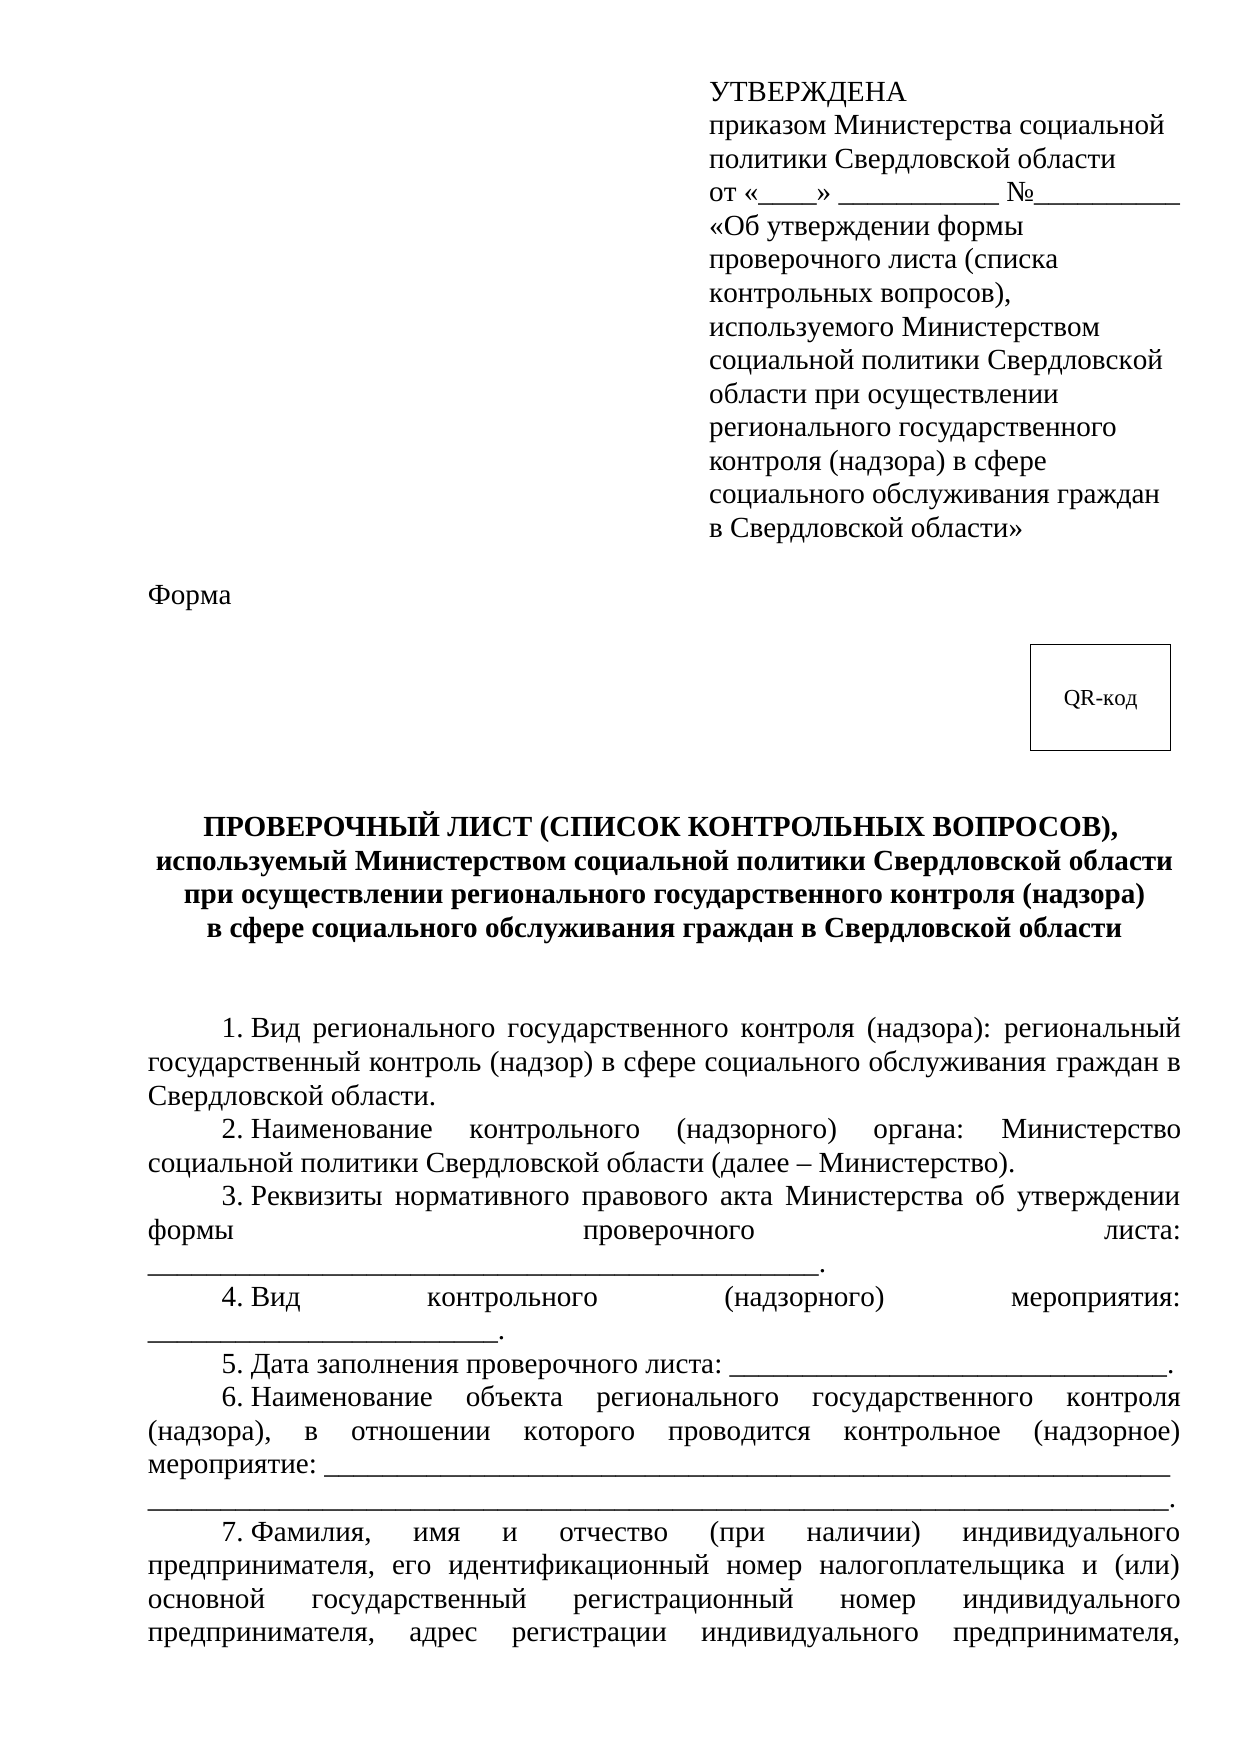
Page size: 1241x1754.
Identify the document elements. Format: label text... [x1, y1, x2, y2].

title Форма [148, 577, 1181, 611]
text используемый Министерством социальной политики Свердловской области при осуществлении регионального государственного контроля (надзора) в сфере социального обслуживания граждан в Свердловской области [148, 843, 1181, 943]
text 1. Вид регионального государственного контроля (надзора): региональный государственный контроль (надзор) в сфере социального обслуживания граждан в Свердловской области. [148, 1011, 1181, 1111]
text ______________________________________________________________________. [148, 1480, 1181, 1514]
table_cell [635, 760, 1240, 809]
text 6. Наименование объекта регионального государственного контроля (надзора), в отношении которого проводится контрольное (надзорное) мероприятие: __________________________________________________________ [148, 1379, 1181, 1480]
text 7. Фамилия, имя и отчество (при наличии) индивидуального предпринимателя, его идентификационный номер налогоплательщика и (или) основной государственный регистрационный номер индивидуального предпринимателя, адрес регистрации индивидуального предпринимателя, [148, 1514, 1181, 1648]
table_header [632, 611, 1181, 760]
table_header QR-код [1031, 645, 1170, 750]
table_header [1181, 611, 1240, 760]
text приказом Министерства социальной политики Свердловской области [709, 107, 1181, 174]
text «Об утверждении формы проверочного листа (списка контрольных вопросов), используемого Министерством социальной политики Свердловской области при осуществлении регионального государственного контроля (надзора) в сфере социального обслуживания граждан в Свердловской области» [709, 208, 1181, 543]
text 2. Наименование контрольного (надзорного) органа: Министерство социальной политики Свердловской области (далее – Министерство). [148, 1111, 1181, 1178]
text ПРОВЕРОЧНЫЙ ЛИСТ (СПИСОК КОНТРОЛЬНЫХ ВОПРОСОВ), [148, 809, 1181, 843]
text УТВЕРЖДЕНА [650, 74, 1181, 107]
text 4. Вид контрольного (надзорного) мероприятия: ________________________. [148, 1279, 1181, 1346]
text от «____» ___________ №__________ [650, 174, 1181, 208]
table_header [148, 611, 632, 760]
text 5. Дата заполнения проверочного листа: ______________________________. [148, 1346, 1181, 1379]
table_cell [605, 760, 634, 809]
text 3. Реквизиты нормативного правового акта Министерства об утверждении формы проверочного листа: ______________________________________________. [148, 1178, 1181, 1279]
table_cell [148, 760, 605, 809]
